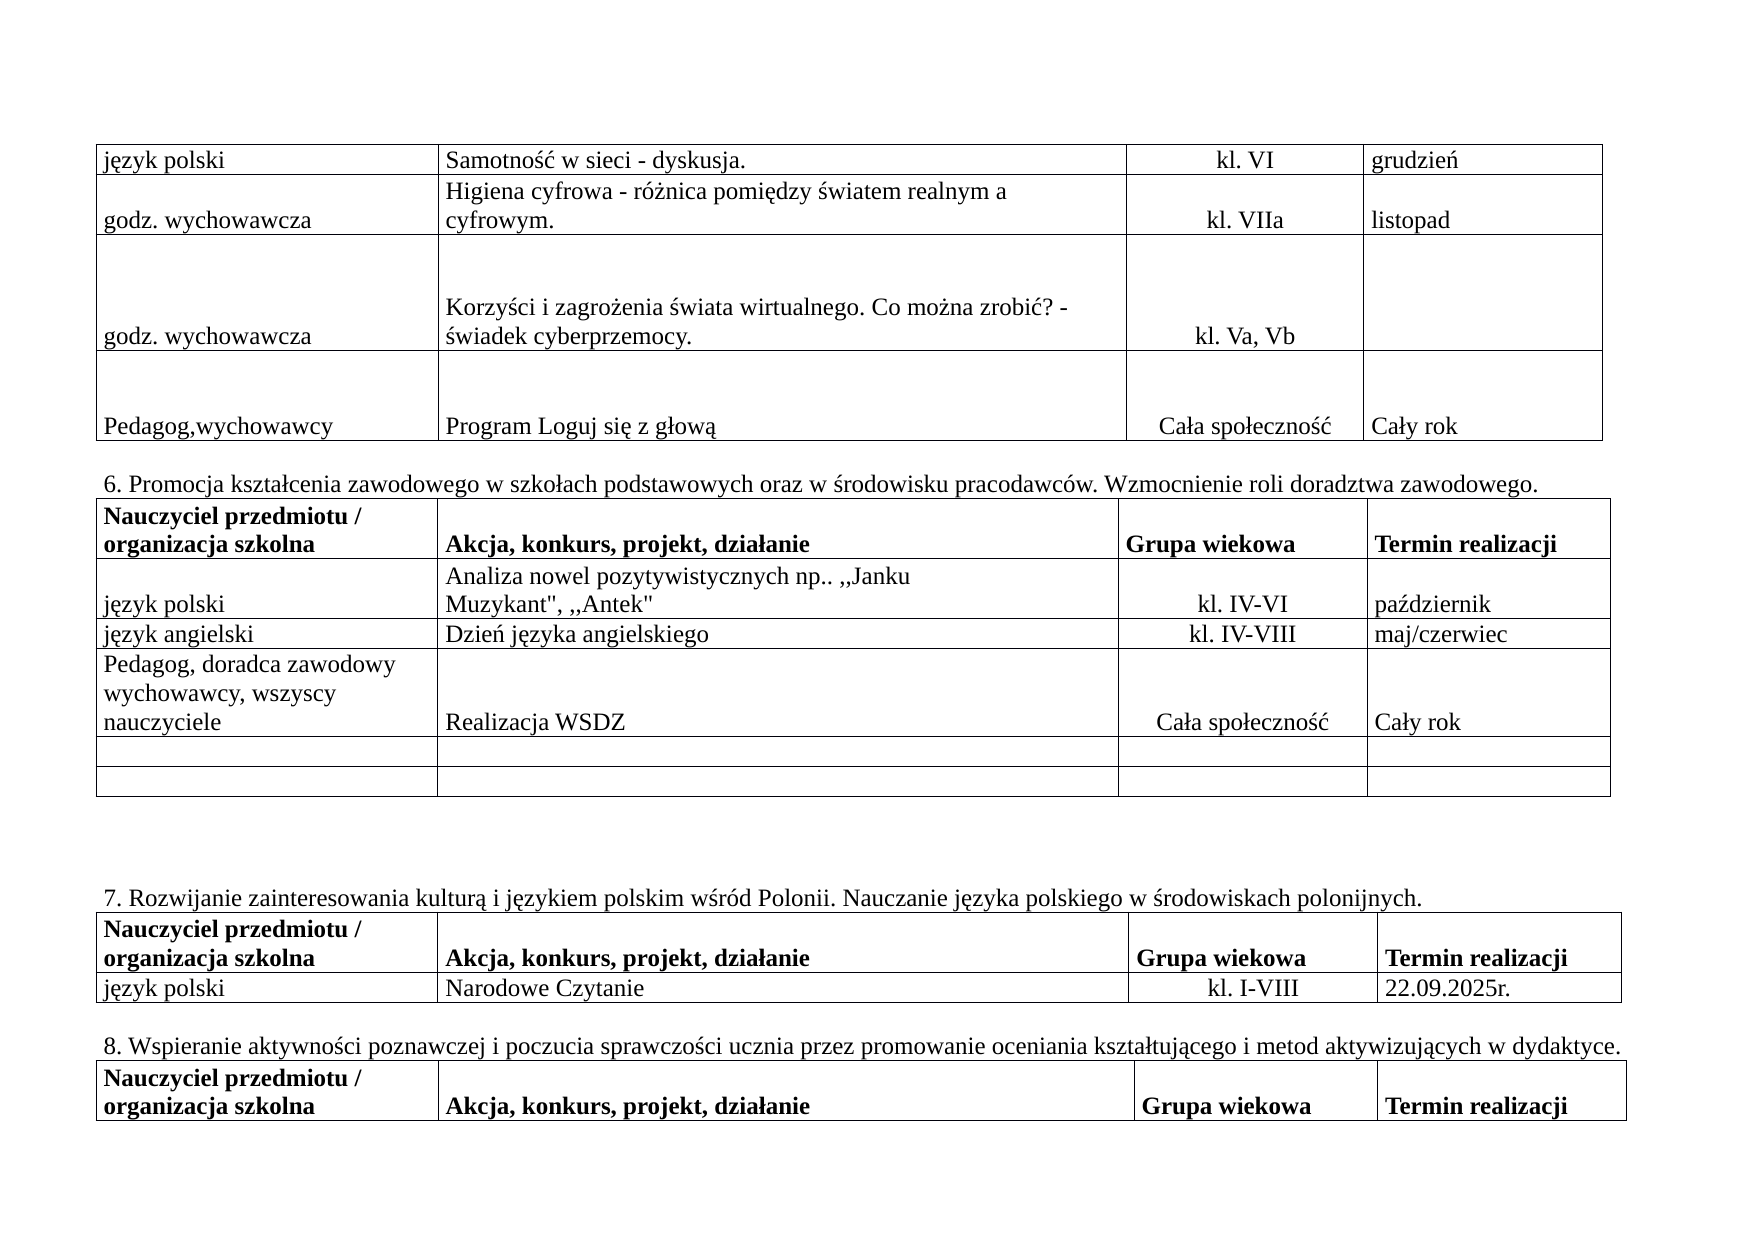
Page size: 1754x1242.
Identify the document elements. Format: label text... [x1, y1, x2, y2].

table_cell [97, 737, 437, 766]
table_cell język polski [97, 973, 437, 1002]
table_cell kl. Va, Vb [1127, 235, 1363, 350]
table_cell Pedagog,wychowawcy [97, 351, 438, 440]
table_cell kl. IV-VIII [1119, 619, 1367, 648]
table_cell [438, 737, 1118, 766]
table_header Termin realizacji [1378, 913, 1621, 972]
table_cell Korzyści i zagrożenia świata wirtualnego. Co można zrobić? - świadek cyberprzemocy. [439, 235, 1126, 350]
table_cell [1368, 767, 1610, 796]
table_cell Realizacja WSDZ [438, 649, 1118, 736]
table_cell Cała społeczność [1119, 649, 1367, 736]
table_cell kl. IV-VI [1119, 559, 1367, 618]
table_cell język polski [97, 145, 438, 174]
table_cell kl. I-VIII [1129, 973, 1377, 1002]
table_cell Narodowe Czytanie [438, 973, 1128, 1002]
table_cell [1368, 737, 1610, 766]
table_cell [97, 767, 437, 796]
table_header Nauczyciel przedmiotu / organizacja szkolna [97, 499, 437, 558]
table_header Akcja, konkurs, projekt, działanie [438, 913, 1128, 972]
table_cell Cały rok [1368, 649, 1610, 736]
text 7. Rozwijanie zainteresowania kulturą i językiem polskim wśród Polonii. Nauczanie języka polskiego w środowiskach polonijnych. [103, 883, 1710, 912]
table_header Grupa wiekowa [1129, 913, 1377, 972]
table_cell [1119, 737, 1367, 766]
table_cell kl. VI [1127, 145, 1363, 174]
table_cell 22.09.2025r. [1378, 973, 1621, 1002]
table_cell Analiza nowel pozytywistycznych np.. ,,Janku Muzykant", ,,Antek" [438, 559, 1118, 618]
table_header Akcja, konkurs, projekt, działanie [438, 499, 1118, 558]
table_cell Samotność w sieci - dyskusja. [439, 145, 1126, 174]
table_header Grupa wiekowa [1119, 499, 1367, 558]
table_cell język angielski [97, 619, 437, 648]
table_cell maj/czerwiec [1368, 619, 1610, 648]
table_header Grupa wiekowa [1135, 1061, 1377, 1120]
table_cell Pedagog, doradca zawodowy wychowawcy, wszyscy nauczyciele [97, 649, 437, 736]
table_cell Cała społeczność [1127, 351, 1363, 440]
table_cell Cały rok [1364, 351, 1602, 440]
table_header Nauczyciel przedmiotu / organizacja szkolna [97, 913, 437, 972]
table_cell [438, 767, 1118, 796]
table_cell Dzień języka angielskiego [438, 619, 1118, 648]
table_header Termin realizacji [1378, 1061, 1626, 1120]
table_cell [1119, 767, 1367, 796]
table_cell Higiena cyfrowa - różnica pomiędzy światem realnym a cyfrowym. [439, 175, 1126, 234]
table_header Akcja, konkurs, projekt, działanie [439, 1061, 1134, 1120]
table_cell Program Loguj się z głową [439, 351, 1126, 440]
table_cell godz. wychowawcza [97, 175, 438, 234]
table_cell [1364, 235, 1602, 350]
table_cell grudzień [1364, 145, 1602, 174]
text 6. Promocja kształcenia zawodowego w szkołach podstawowych oraz w środowisku pracodawców. Wzmocnienie roli doradztwa zawodowego. [103, 469, 1710, 498]
table_header Nauczyciel przedmiotu / organizacja szkolna [97, 1061, 438, 1120]
text 8. Wspieranie aktywności poznawczej i poczucia sprawczości ucznia przez promowanie oceniania kształtującego i metod aktywizujących w dydaktyce. [103, 1031, 1710, 1060]
table_cell godz. wychowawcza [97, 235, 438, 350]
table_cell kl. VIIa [1127, 175, 1363, 234]
table_header Termin realizacji [1368, 499, 1610, 558]
table_cell październik [1368, 559, 1610, 618]
table_cell listopad [1364, 175, 1602, 234]
table_cell język polski [97, 559, 437, 618]
